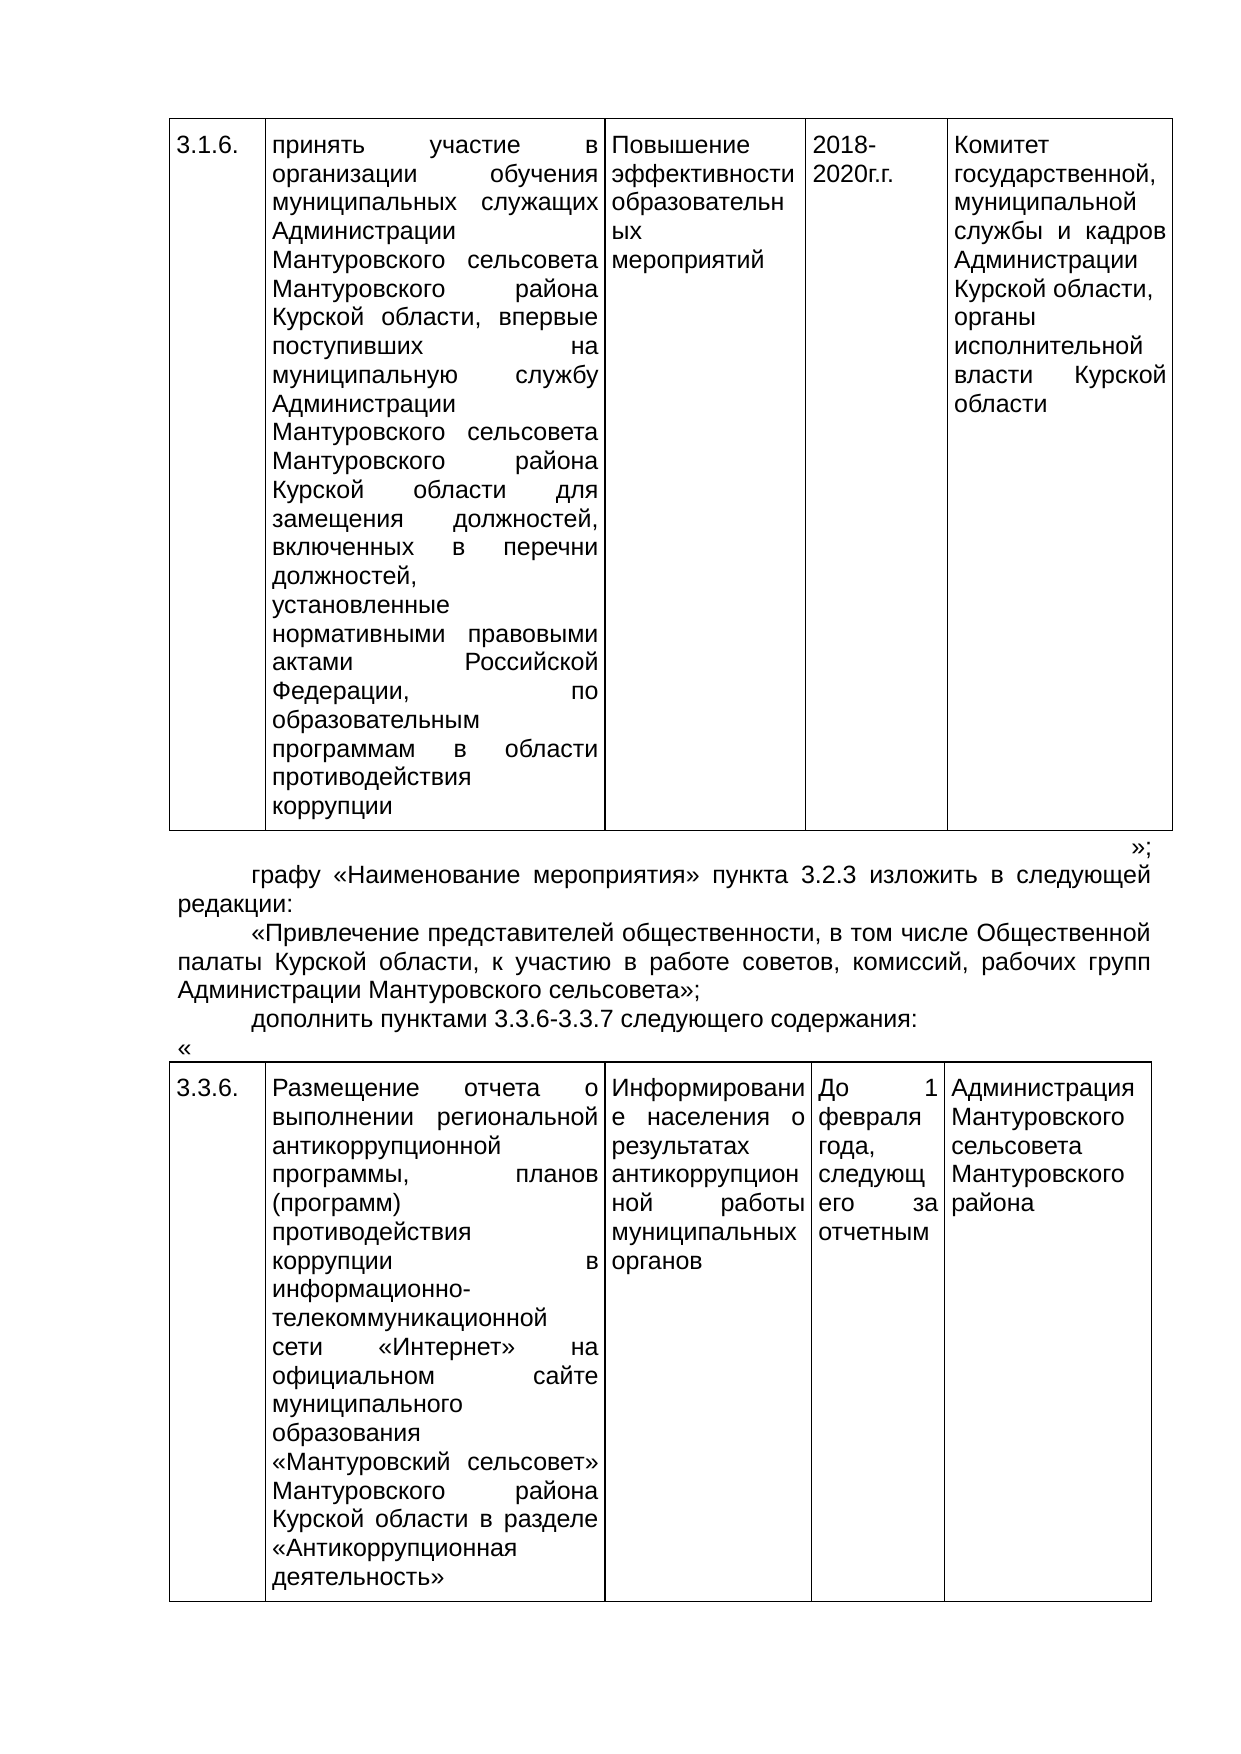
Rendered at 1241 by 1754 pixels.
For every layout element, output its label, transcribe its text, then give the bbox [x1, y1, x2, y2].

table_header Администрация Мантуровского сельсовета Мантуровского района [945, 1063, 1151, 1601]
table_header 3.3.6. [170, 1063, 265, 1601]
text »; [177, 831, 1152, 860]
table_cell 2018-2020г.г. [806, 119, 947, 830]
table_cell принять участие в организации обучения муниципальных служащих Администрации Мантуровского сельсовета Мантуровского района Курской области, впервые поступивших на муниципальную службу Администрации Мантуровского сельсовета Мантуровского района Курской области для замещения должностей, включенных в перечни должностей, установленные нормативными правовыми актами Российской Федерации, по образовательным программам в области противодействия коррупции [266, 119, 604, 830]
text графу «Наименование мероприятия» пункта 3.2.3 изложить в следующей редакции: [177, 860, 1152, 918]
text «Привлечение представителей общественности, в том числе Общественной палаты Курской области, к участию в работе советов, комиссий, рабочих групп Администрации Мантуровского сельсовета»; [177, 918, 1152, 1004]
table_cell 3.1.6. [170, 119, 265, 830]
table_header Размещение отчета о выполнении региональной антикоррупционной программы, планов (программ) противодействия коррупции в информационно-телекоммуникационной сети «Интернет» на официальном сайте муниципального образования «Мантуровский сельсовет» Мантуровского района Курской области в разделе «Антикоррупционная деятельность» [266, 1063, 604, 1601]
text дополнить пунктами 3.3.6-3.3.7 следующего содержания: [177, 1004, 1152, 1033]
table_cell Комитет государственной, муниципальной службы и кадров Администрации Курской области, органы исполнительной власти Курской области [948, 119, 1172, 830]
table_cell Повышение эффективности образовательных мероприятий [606, 119, 805, 830]
table_header До 1 февраля года, следующего за отчетным [812, 1063, 944, 1601]
text « [177, 1033, 1152, 1061]
table_header Информирование населения о результатах антикоррупционной работы муниципальных органов [606, 1063, 811, 1601]
